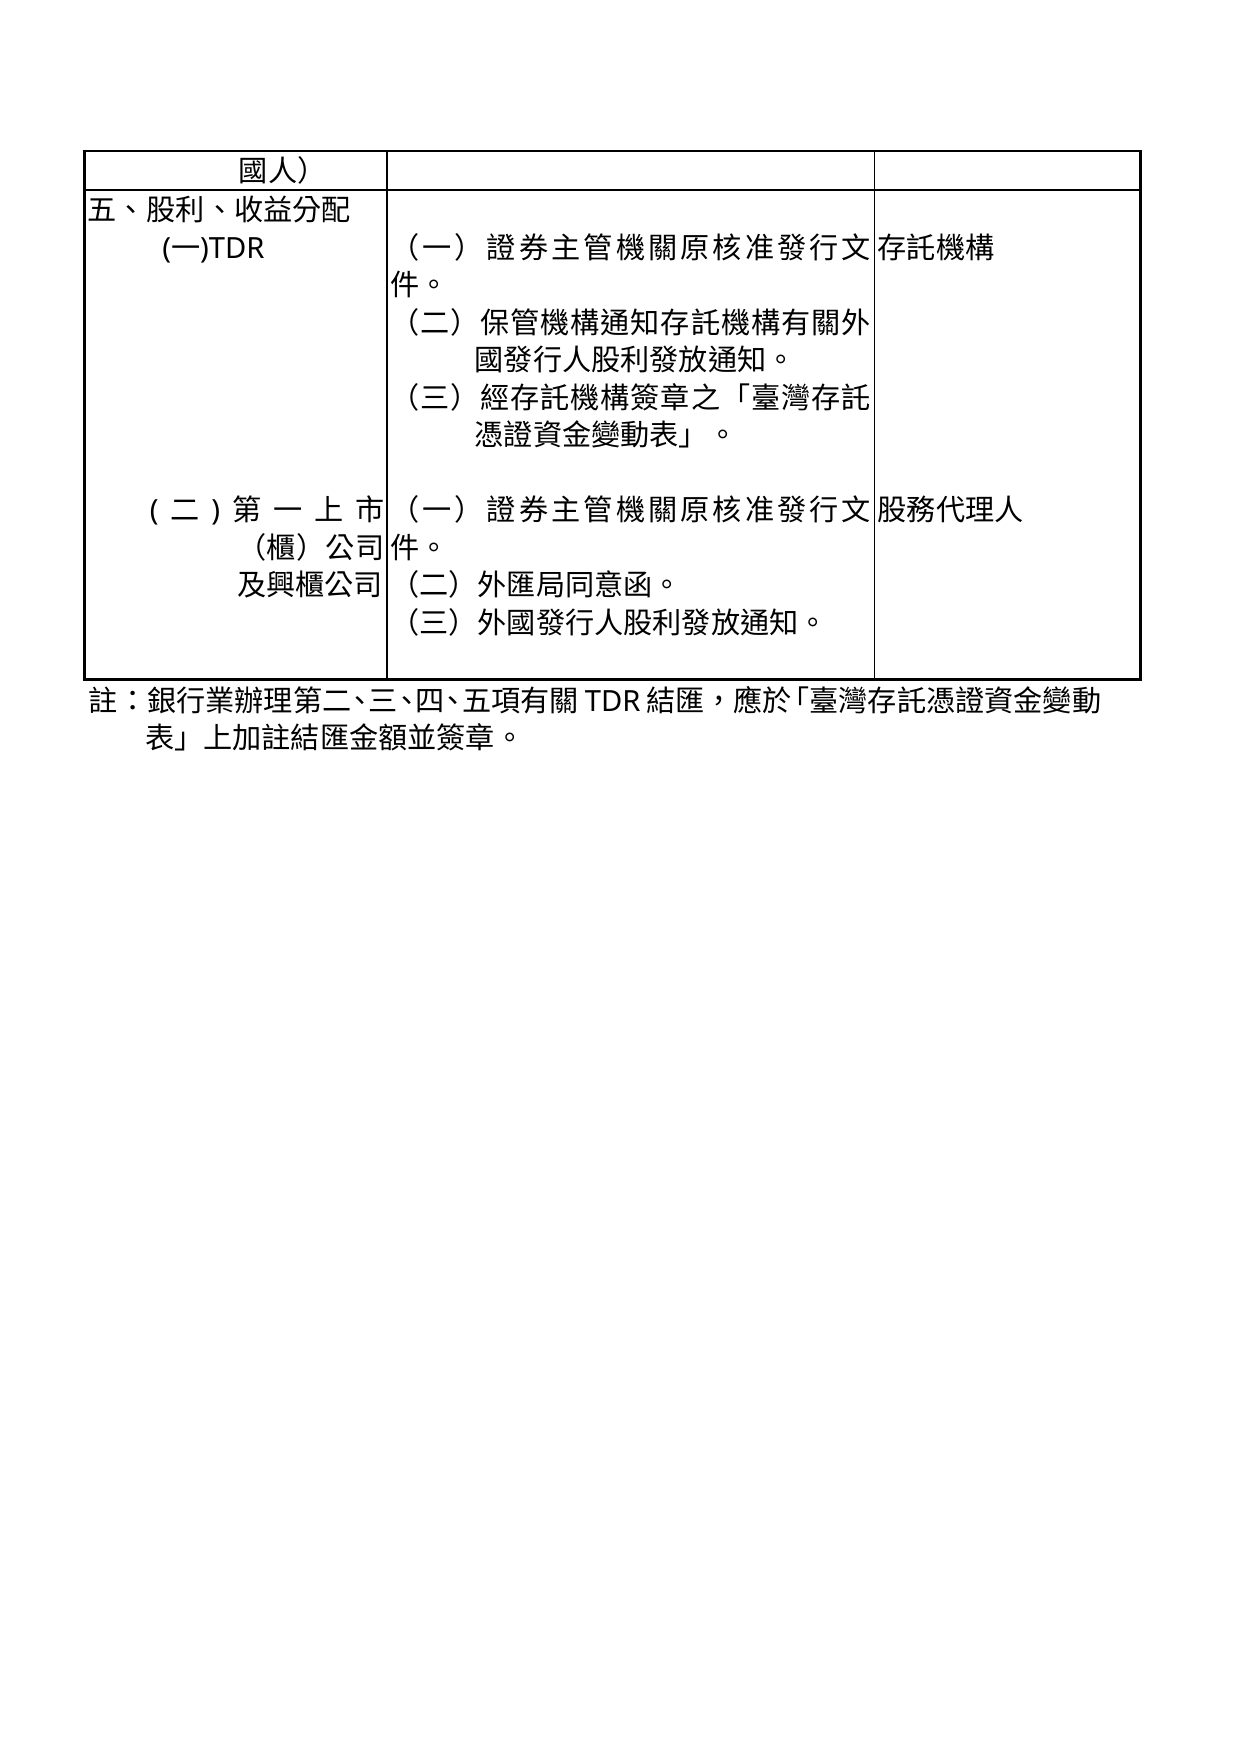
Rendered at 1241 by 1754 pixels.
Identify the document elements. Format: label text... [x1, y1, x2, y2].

table_cell 股務代理人 [875, 491, 1139, 678]
table_cell 四、TDR兌回後再發行 匯出買入原股本金（境內居住民） 買入原股再發行後資金匯出（境外外國人） [86, 152, 386, 189]
table_cell [875, 152, 1139, 189]
table_cell (二)第一上市（櫃）公司及興櫃公司 [86, 491, 386, 678]
table_cell （一）證券主管機關原核准發行文件。 （二）外匯局同意函。 （三）外國發行人股利發放通知。 [388, 491, 874, 678]
table_cell 存託機構 [875, 191, 1139, 491]
table_cell 股利、收益分配 (一)TDR [86, 191, 386, 491]
table_cell （一）證券主管機關原核准發行文件。 （二）保管機構通知存託機構有關外國發行人股利發放通知。 （三）經存託機構簽章之「臺灣存託憑證資金變動表」。 [388, 191, 874, 491]
table_cell [388, 152, 874, 189]
text 註：銀行業辦理第二、三、四、五項有關TDR結匯，應於「臺灣存託憑證資金變動表」上加註結匯金額並簽章。 [89, 681, 1101, 756]
